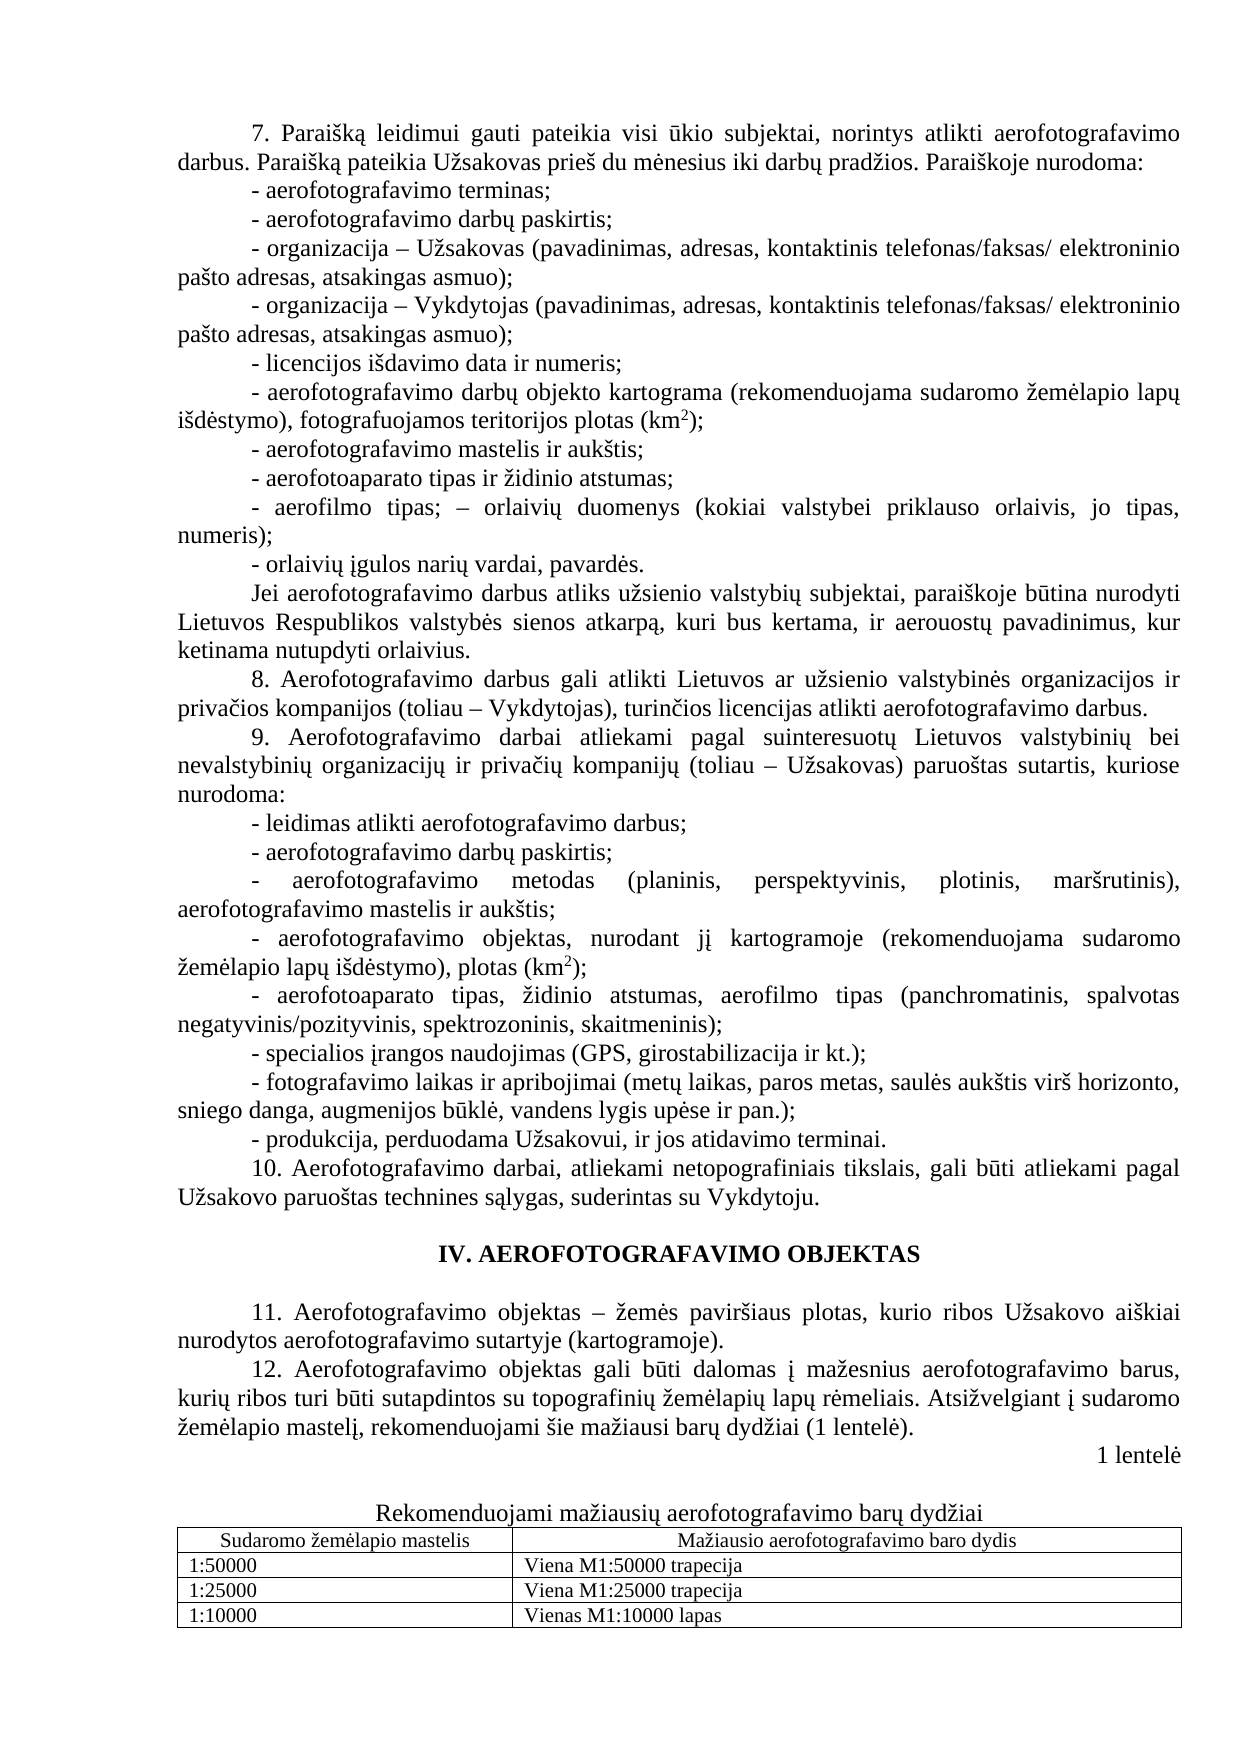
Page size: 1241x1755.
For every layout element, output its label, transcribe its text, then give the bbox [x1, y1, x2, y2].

text - aerofotografavimo darbų objekto kartograma (rekomenduojama sudaromo žemėlapio lapų išdėstymo), fotografuojamos teritorijos plotas (km2); [177, 377, 1181, 434]
text 12. Aerofotografavimo objektas gali būti dalomas į mažesnius aerofotografavimo barus, kurių ribos turi būti sutapdintos su topografinių žemėlapių lapų rėmeliais. Atsižvelgiant į sudaromo žemėlapio mastelį, rekomenduojami šie mažiausi barų dydžiai (1 lentelė). [177, 1354, 1181, 1441]
text - aerofotografavimo terminas; [177, 176, 1181, 204]
text - fotografavimo laikas ir apribojimai (metų laikas, paros metas, saulės aukštis virš horizonto, sniego danga, augmenijos būklė, vandens lygis upėse ir pan.); [177, 1067, 1181, 1124]
text 1 lentelė [177, 1441, 1181, 1469]
text 10. Aerofotografavimo darbai, atliekami netopografiniais tikslais, gali būti atliekami pagal Užsakovo paruoštas technines sąlygas, suderintas su Vykdytoju. [177, 1153, 1181, 1211]
text 8. Aerofotografavimo darbus gali atlikti Lietuvos ar užsienio valstybinės organizacijos ir privačios kompanijos (toliau – Vykdytojas), turinčios licencijas atlikti aerofotografavimo darbus. [177, 664, 1181, 722]
text Rekomenduojami mažiausių aerofotografavimo barų dydžiai [177, 1498, 1181, 1527]
text - aerofotografavimo objektas, nurodant jį kartogramoje (rekomenduojama sudaromo žemėlapio lapų išdėstymo), plotas (km2); [177, 923, 1181, 981]
text - aerofilmo tipas; – orlaivių duomenys (kokiai valstybei priklauso orlaivis, jo tipas, numeris); [177, 492, 1181, 549]
text IV. AEROFOTOGRAFAVIMO OBJEKTAS [177, 1239, 1181, 1268]
text - organizacija – Užsakovas (pavadinimas, adresas, kontaktinis telefonas/faksas/ elektroninio pašto adresas, atsakingas asmuo); [177, 233, 1181, 291]
text - aerofotografavimo darbų paskirtis; [177, 204, 1181, 233]
text - aerofotografavimo metodas (planinis, perspektyvinis, plotinis, maršrutinis), aerofotografavimo mastelis ir aukštis; [177, 866, 1181, 923]
table_cell Viena M1:50000 trapecija [513, 1553, 1181, 1577]
text 7. Paraišką leidimui gauti pateikia visi ūkio subjektai, norintys atlikti aerofotografavimo darbus. Paraišką pateikia Užsakovas prieš du mėnesius iki darbų pradžios. Paraiškoje nurodoma: [177, 118, 1181, 176]
text - licencijos išdavimo data ir numeris; [177, 348, 1181, 377]
table_cell Viena M1:25000 trapecija [513, 1578, 1181, 1602]
table_cell 1:50000 [178, 1553, 512, 1577]
text - aerofotografavimo mastelis ir aukštis; [177, 434, 1181, 463]
text - aerofotoaparato tipas ir židinio atstumas; [177, 463, 1181, 492]
table_cell 1:25000 [178, 1578, 512, 1602]
text - aerofotoaparato tipas, židinio atstumas, aerofilmo tipas (panchromatinis, spalvotas negatyvinis/pozityvinis, spektrozoninis, skaitmeninis); [177, 981, 1181, 1038]
text - specialios įrangos naudojimas (GPS, girostabilizacija ir kt.); [177, 1038, 1181, 1067]
table_header Sudaromo žemėlapio mastelis [178, 1528, 512, 1552]
table_cell 1:10000 [178, 1603, 512, 1627]
table_header Mažiausio aerofotografavimo baro dydis [513, 1528, 1181, 1552]
text - aerofotografavimo darbų paskirtis; [177, 837, 1181, 866]
text - produkcija, perduodama Užsakovui, ir jos atidavimo terminai. [177, 1124, 1181, 1153]
text Jei aerofotografavimo darbus atliks užsienio valstybių subjektai, paraiškoje būtina nurodyti Lietuvos Respublikos valstybės sienos atkarpą, kuri bus kertama, ir aerouostų pavadinimus, kur ketinama nutupdyti orlaivius. [177, 578, 1181, 664]
text 9. Aerofotografavimo darbai atliekami pagal suinteresuotų Lietuvos valstybinių bei nevalstybinių organizacijų ir privačių kompanijų (toliau – Užsakovas) paruoštas sutartis, kuriose nurodoma: [177, 722, 1181, 808]
text 11. Aerofotografavimo objektas – žemės paviršiaus plotas, kurio ribos Užsakovo aiškiai nurodytos aerofotografavimo sutartyje (kartogramoje). [177, 1297, 1181, 1354]
table_cell Vienas M1:10000 lapas [513, 1603, 1181, 1627]
text - organizacija – Vykdytojas (pavadinimas, adresas, kontaktinis telefonas/faksas/ elektroninio pašto adresas, atsakingas asmuo); [177, 291, 1181, 348]
text - leidimas atlikti aerofotografavimo darbus; [177, 808, 1181, 837]
text - orlaivių įgulos narių vardai, pavardės. [177, 549, 1181, 578]
